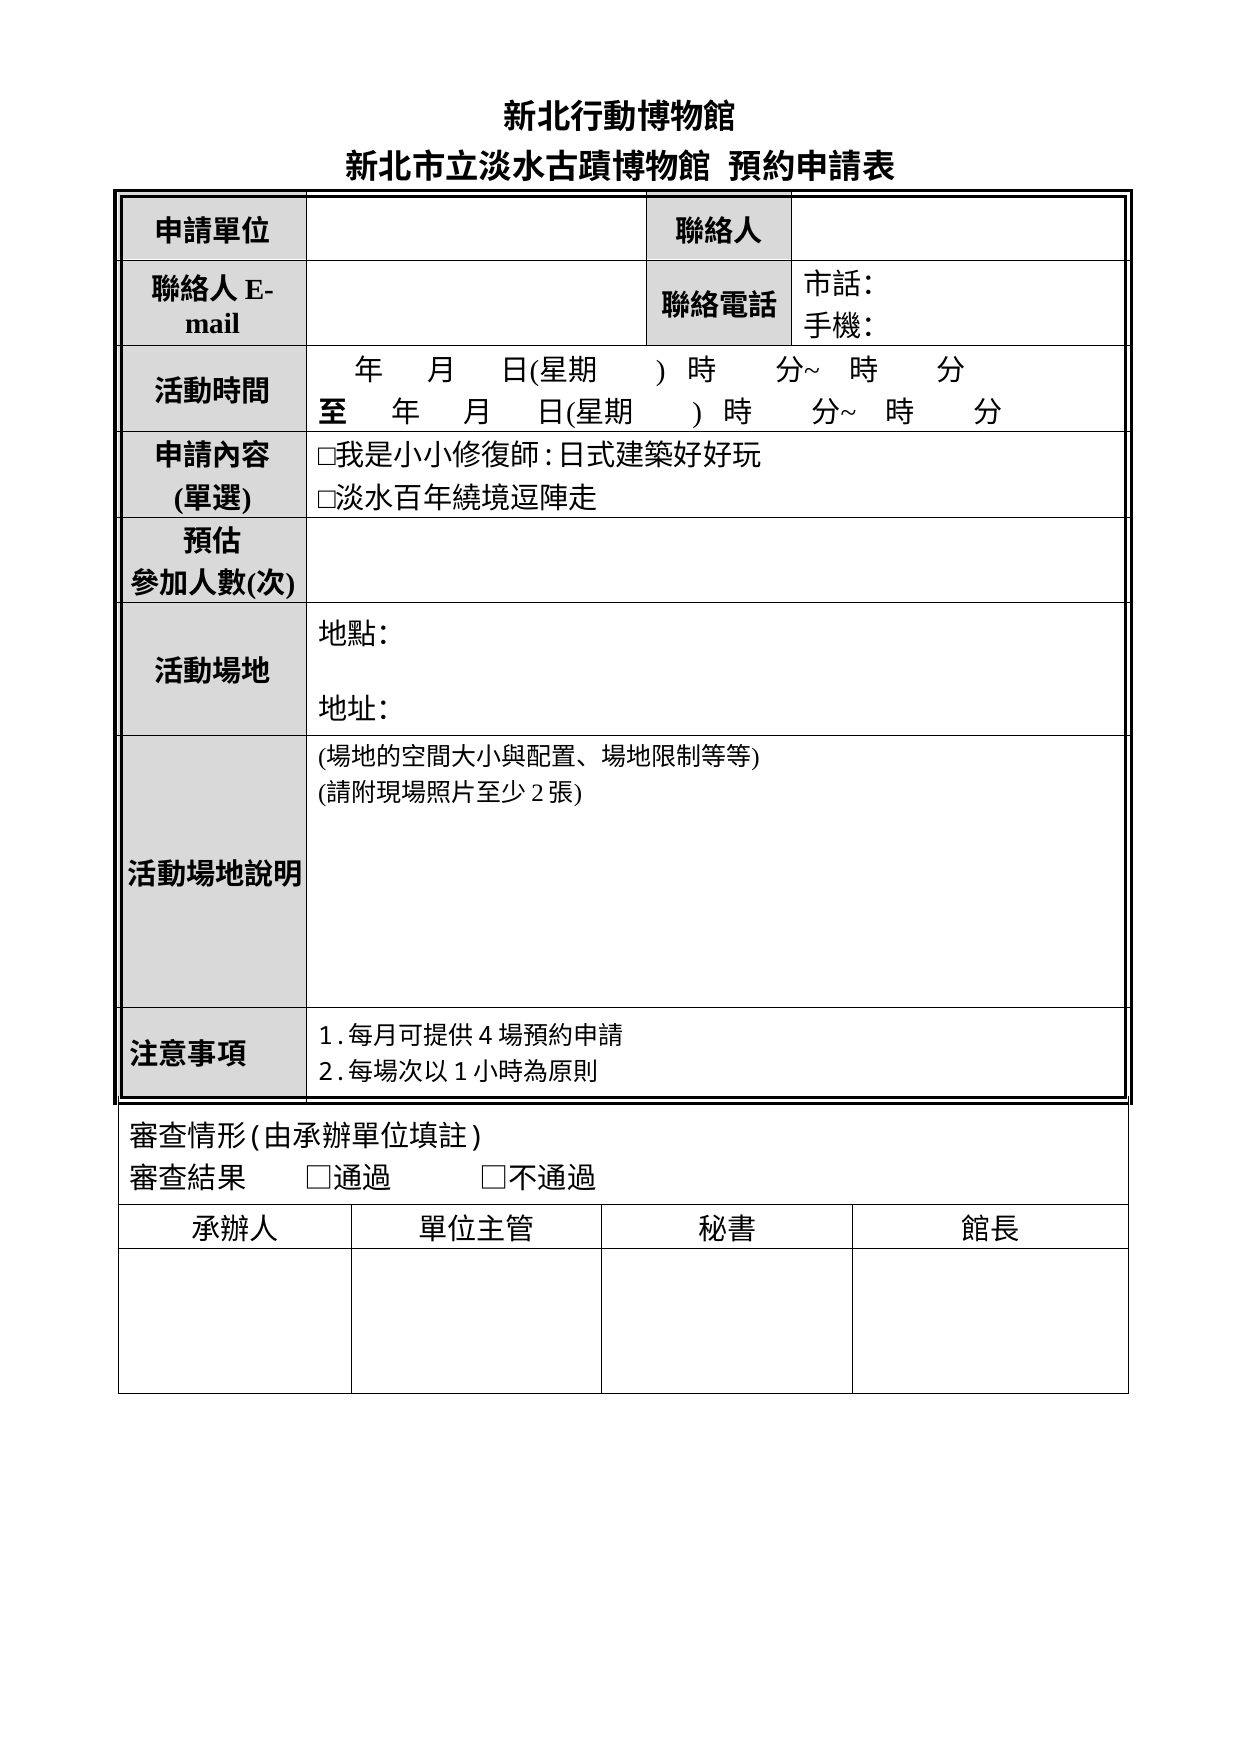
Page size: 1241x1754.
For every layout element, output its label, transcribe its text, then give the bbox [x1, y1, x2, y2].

table_cell [853, 1249, 1128, 1393]
table_cell 申請內容 (單選) [123, 432, 306, 517]
table_cell [352, 1249, 601, 1393]
table_cell 活動時間 [123, 346, 306, 431]
table_cell [307, 1096, 1128, 1102]
table_cell 聯絡電話 [647, 261, 791, 345]
table_cell [307, 261, 646, 345]
table_cell 活動場地 [123, 603, 306, 735]
table_cell 預估 參加人數(次) [123, 518, 306, 602]
table_header 申請單位 [118, 192, 306, 259]
text 新北行動博物館 [118, 89, 1122, 139]
table_cell [307, 518, 1124, 602]
table_cell 市話： 手機： [792, 261, 1124, 345]
table_cell [119, 1097, 306, 1102]
table_cell 活動場地說明 [123, 736, 306, 1007]
table_cell □我是小小修復師:日式建築好好玩 □淡水百年繞境逗陣走 [307, 432, 1124, 517]
table_header [792, 198, 1124, 259]
table_cell 年 月 日(星期 ) 時 分~ 時 分 至 年 月 日(星期 ) 時 分~ 時 分 [307, 346, 1124, 431]
table_cell 1.每月可提供4場預約申請 2.每場次以1小時為原則 [307, 1008, 1124, 1096]
table_cell 秘書 [602, 1205, 852, 1247]
table_header [307, 198, 646, 259]
table_cell (場地的空間大小與配置、場地限制等等) (請附現場照片至少2張) [307, 736, 1124, 1007]
table_cell 審查情形(由承辦單位填註) 審查結果 □通過 □不通過 [119, 1105, 1128, 1204]
table_cell 承辦人 [119, 1205, 351, 1247]
table_cell 館長 [853, 1205, 1128, 1247]
table_cell 單位主管 [352, 1205, 601, 1247]
table_cell 聯絡人E-mail [123, 261, 306, 345]
table_cell 地點： 地址： [307, 603, 1124, 735]
table_header 聯絡人 [647, 198, 791, 259]
table_cell 注意事項 [123, 1008, 306, 1096]
table_cell [119, 1249, 351, 1393]
table_header [792, 192, 1128, 259]
table_cell [602, 1249, 852, 1393]
text 新北市立淡水古蹟博物館 預約申請表 [118, 139, 1122, 189]
